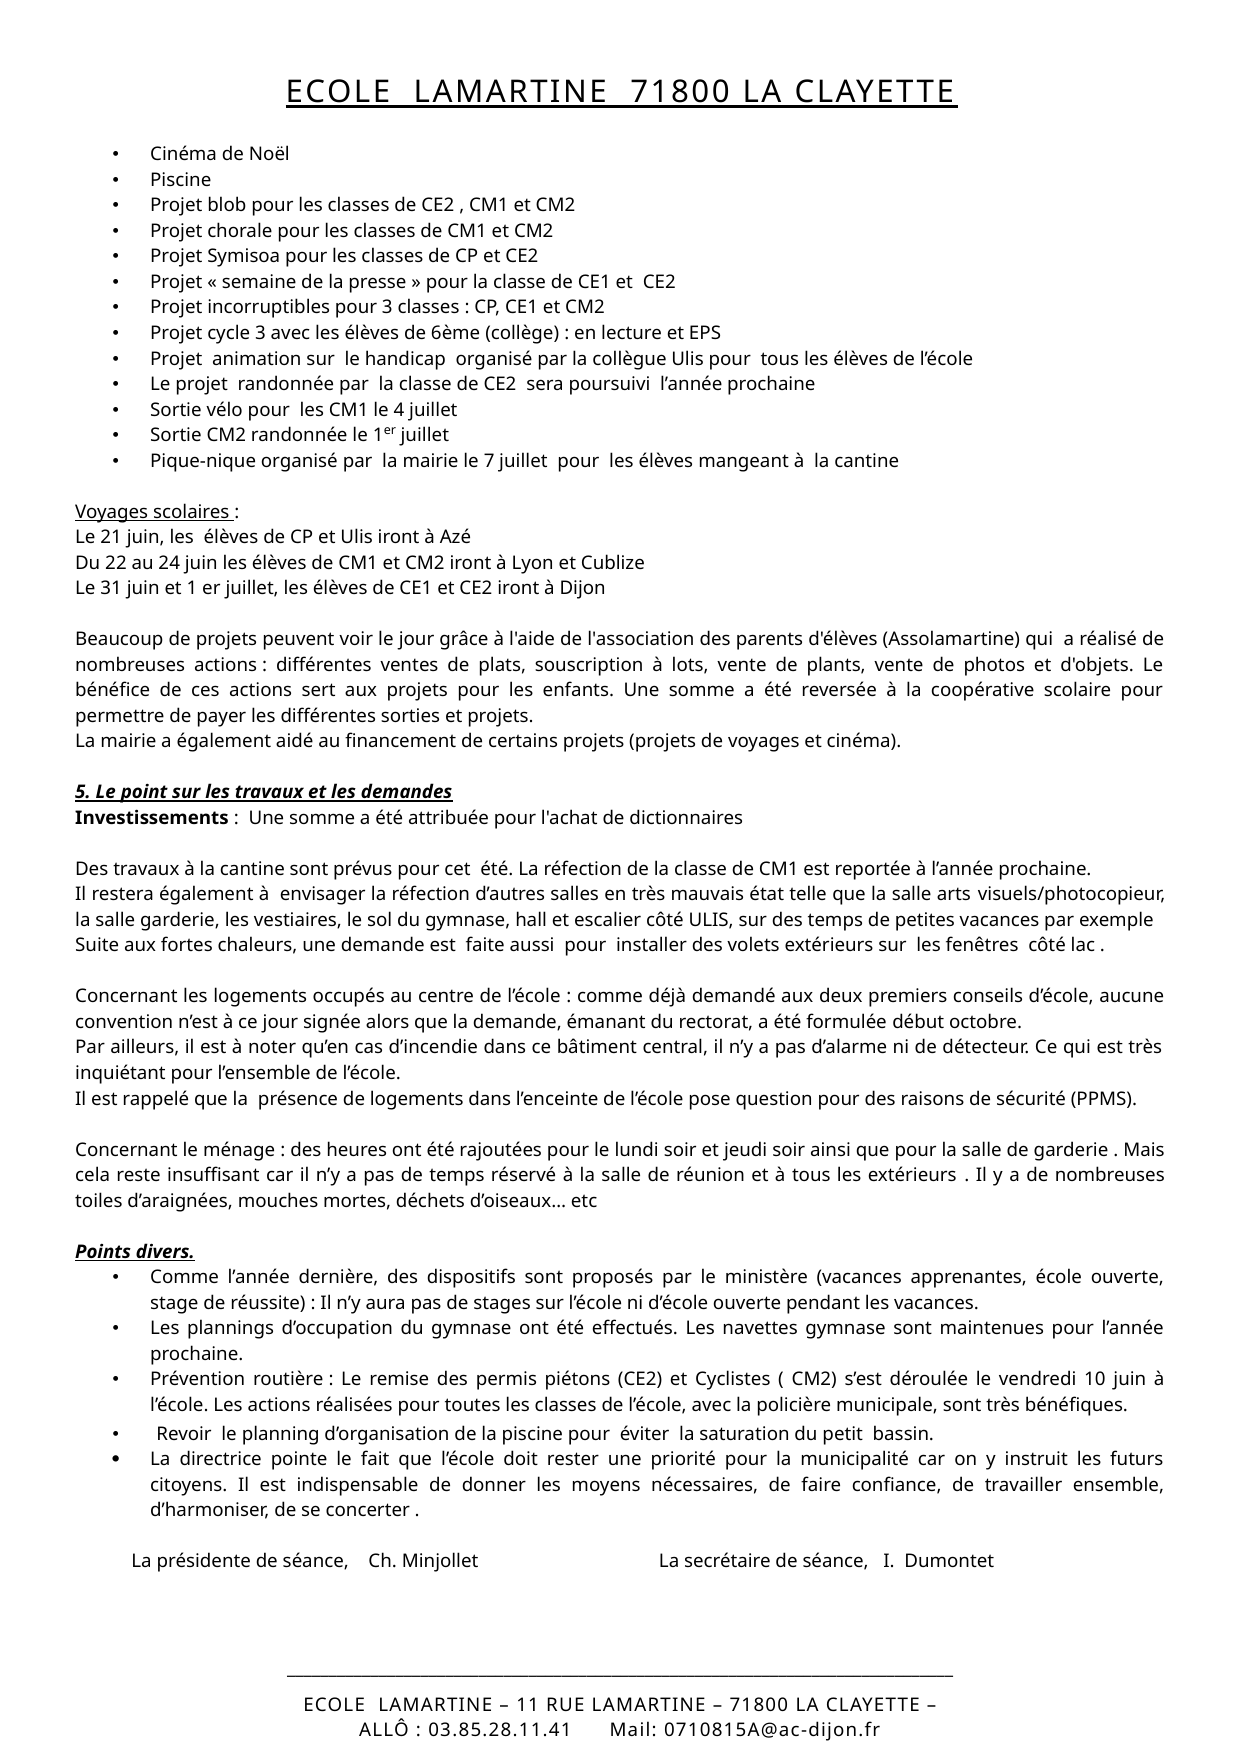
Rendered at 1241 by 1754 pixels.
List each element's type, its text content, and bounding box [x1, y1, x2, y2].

text Concernant les logements occupés au centre de l’école : comme déjà demandé aux deux premiers conseils d’école, aucune convention n’est à ce jour signée alors que la demande, émanant du rectorat, a été formulée début octobre. [75, 983, 1165, 1034]
text Il restera également à envisager la réfection d’autres salles en très mauvais état telle que la salle arts visuels/photocopieur, la salle garderie, les vestiaires, le sol du gymnase, hall et escalier côté ULIS, sur des temps de petites vacances par exemple [75, 881, 1165, 932]
list Sortie CM2 randonnée le 1er juillet [112, 421, 1165, 447]
text Concernant le ménage : des heures ont été rajoutées pour le lundi soir et jeudi soir ainsi que pour la salle de garderie . Mais cela reste insuffisant car il n’y a pas de temps réservé à la salle de réunion et à tous les extérieurs . Il y a de nombreuses toiles d’araignées, mouches mortes, déchets d’oiseaux… etc [75, 1136, 1165, 1212]
text Voyages scolaires : [75, 498, 1165, 523]
list Revoir le planning d’organisation de la piscine pour éviter la saturation du petit bassin. [112, 1417, 1165, 1445]
list Pique-nique organisé par la mairie le 7 juillet pour les élèves mangeant à la cantine [112, 447, 1165, 472]
text Par ailleurs, il est à noter qu’en cas d’incendie dans ce bâtiment central, il n’y a pas d’alarme ni de détecteur. Ce qui est très inquiétant pour l’ensemble de l’école. [75, 1034, 1165, 1085]
list Projet « semaine de la presse » pour la classe de CE1 et CE2 [112, 268, 1165, 294]
list Piscine [112, 166, 1165, 192]
list Prévention routière : Le remise des permis piétons (CE2) et Cyclistes ( CM2) s’est déroulée le vendredi 10 juin à l’école. Les actions réalisées pour toutes les classes de l’école, avec la policière municipale, sont très bénéfiques. [112, 1366, 1165, 1417]
list Projet blob pour les classes de CE2 , CM1 et CM2 [112, 192, 1165, 217]
list Projet Symisoa pour les classes de CP et CE2 [112, 243, 1165, 268]
text Points divers. [75, 1238, 1165, 1263]
text 5. Le point sur les travaux et les demandes [1, 779, 1165, 804]
list La directrice pointe le fait que l’école doit rester une priorité pour la municipalité car on y instruit les futurs citoyens. Il est indispensable de donner les moyens nécessaires, de faire confiance, de travailler ensemble, d’harmoniser, de se concerter . [112, 1445, 1165, 1522]
text Il est rappelé que la présence de logements dans l’enceinte de l’école pose question pour des raisons de sécurité (PPMS). [75, 1085, 1165, 1110]
text Investissements : Une somme a été attribuée pour l'achat de dictionnaires [1, 804, 1165, 830]
text Beaucoup de projets peuvent voir le jour grâce à l'aide de l'association des parents d'élèves (Assolamartine) qui a réalisé de nombreuses actions : différentes ventes de plats, souscription à lots, vente de plants, vente de photos et d'objets. Le bénéfice de ces actions sert aux projets pour les enfants. Une somme a été reversée à la coopérative scolaire pour permettre de payer les différentes sorties et projets. [75, 626, 1165, 728]
list Le projet randonnée par la classe de CE2 sera poursuivi l’année prochaine [112, 370, 1165, 396]
text Du 22 au 24 juin les élèves de CM1 et CM2 iront à Lyon et Cublize [75, 549, 1165, 574]
text Le 31 juin et 1 er juillet, les élèves de CE1 et CE2 iront à Dijon [75, 574, 1165, 600]
text La présidente de séance, Ch. Minjollet La secrétaire de séance, I. Dumontet [131, 1547, 1165, 1573]
text Des travaux à la cantine sont prévus pour cet été. La réfection de la classe de CM1 est reportée à l’année prochaine. [75, 855, 1165, 881]
text Le 21 juin, les élèves de CP et Ulis iront à Azé [75, 523, 1165, 549]
text La mairie a également aidé au financement de certains projets (projets de voyages et cinéma). [75, 728, 1165, 753]
list Cinéma de Noël [112, 141, 1165, 166]
list Projet animation sur le handicap organisé par la collègue Ulis pour tous les élèves de l’école [112, 345, 1165, 370]
list Projet chorale pour les classes de CM1 et CM2 [112, 217, 1165, 243]
list Projet incorruptibles pour 3 classes : CP, CE1 et CM2 [112, 294, 1165, 319]
list Comme l’année dernière, des dispositifs sont proposés par le ministère (vacances apprenantes, école ouverte, stage de réussite) : Il n’y aura pas de stages sur l’école ni d’école ouverte pendant les vacances. [112, 1263, 1165, 1314]
list Sortie vélo pour les CM1 le 4 juillet [112, 396, 1165, 421]
list Les plannings d’occupation du gymnase ont été effectués. Les navettes gymnase sont maintenues pour l’année prochaine. [112, 1314, 1165, 1366]
text Suite aux fortes chaleurs, une demande est faite aussi pour installer des volets extérieurs sur les fenêtres côté lac . [75, 932, 1165, 957]
list Projet cycle 3 avec les élèves de 6ème (collège) : en lecture et EPS [112, 319, 1165, 345]
